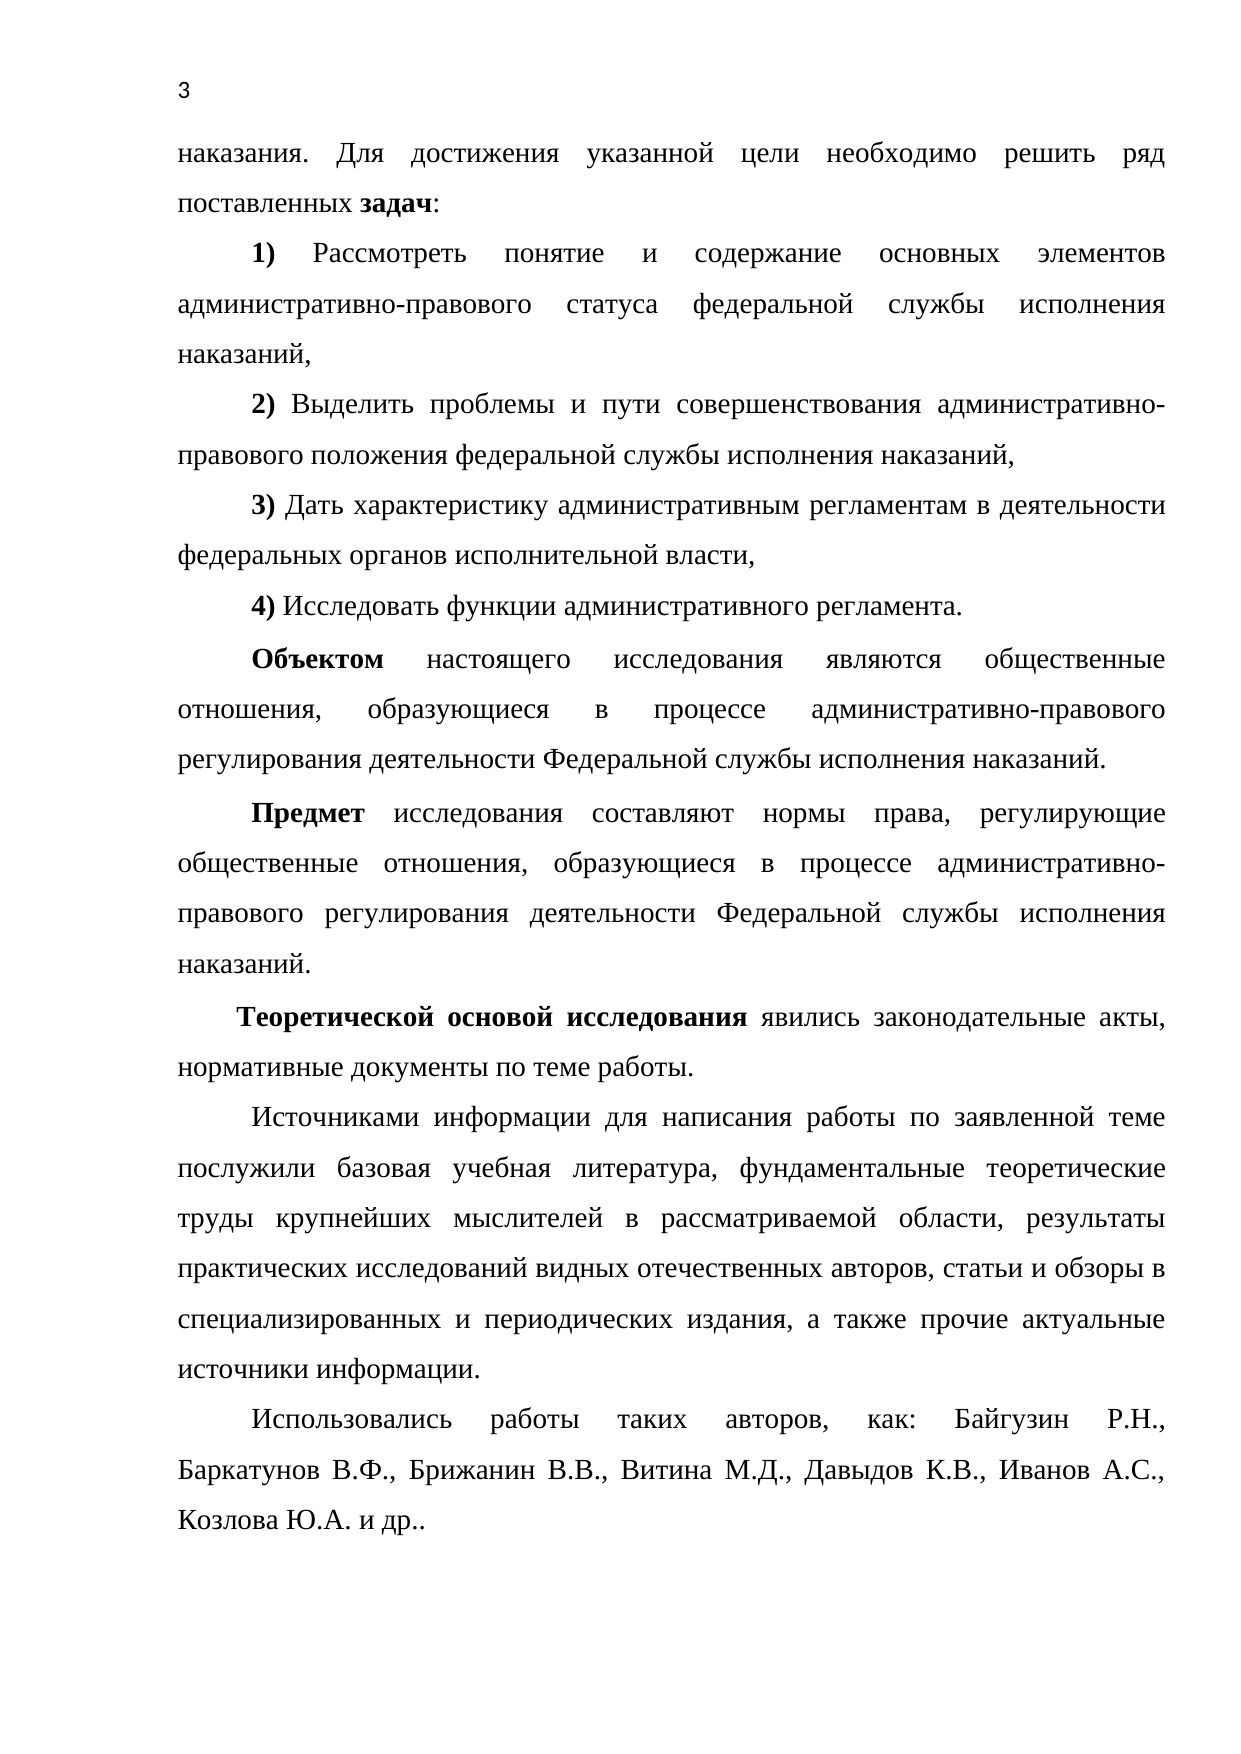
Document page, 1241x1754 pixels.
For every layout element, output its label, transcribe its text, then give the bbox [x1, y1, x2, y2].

text Источниками информации для написания работы по заявленной теме послужили базовая учебная литература, фундаментальные теоретические труды крупнейших мыслителей в рассматриваемой области, результаты практических исследований видных отечественных авторов, статьи и обзоры в специализированных и периодических издания, а также прочие актуальные источники информации. [177, 1099, 1166, 1385]
text 2) Выделить проблемы и пути совершенствования административно-правового положения федеральной службы исполнения наказаний, [177, 386, 1166, 470]
text 1) Рассмотреть понятие и содержание основных элементов административно-правового статуса федеральной службы исполнения наказаний, [177, 236, 1166, 370]
text наказания. Для достижения указанной цели необходимо решить ряд поставленных задач: [177, 135, 1166, 219]
text Предмет исследования составляют нормы права, регулирующие общественные отношения, образующиеся в процессе административно-правового регулирования деятельности Федеральной службы исполнения наказаний. [177, 795, 1166, 979]
text Использовались работы таких авторов, как: Байгузин Р.Н., Баркатунов В.Ф., Брижанин В.В., Витина М.Д., Давыдов К.В., Иванов А.С., Козлова Ю.А. и др.. [177, 1401, 1166, 1536]
text Объектом настоящего исследования являются общественные отношения, образующиеся в процессе административно-правового регулирования деятельности Федеральной службы исполнения наказаний. [177, 641, 1166, 775]
text 3) Дать характеристику административным регламентам в деятельности федеральных органов исполнительной власти, [177, 487, 1166, 571]
text Теоретической основой исследования явились законодательные акты, нормативные документы по теме работы. [177, 999, 1166, 1083]
text 4) Исследовать функции административного регламента. [177, 588, 1166, 621]
